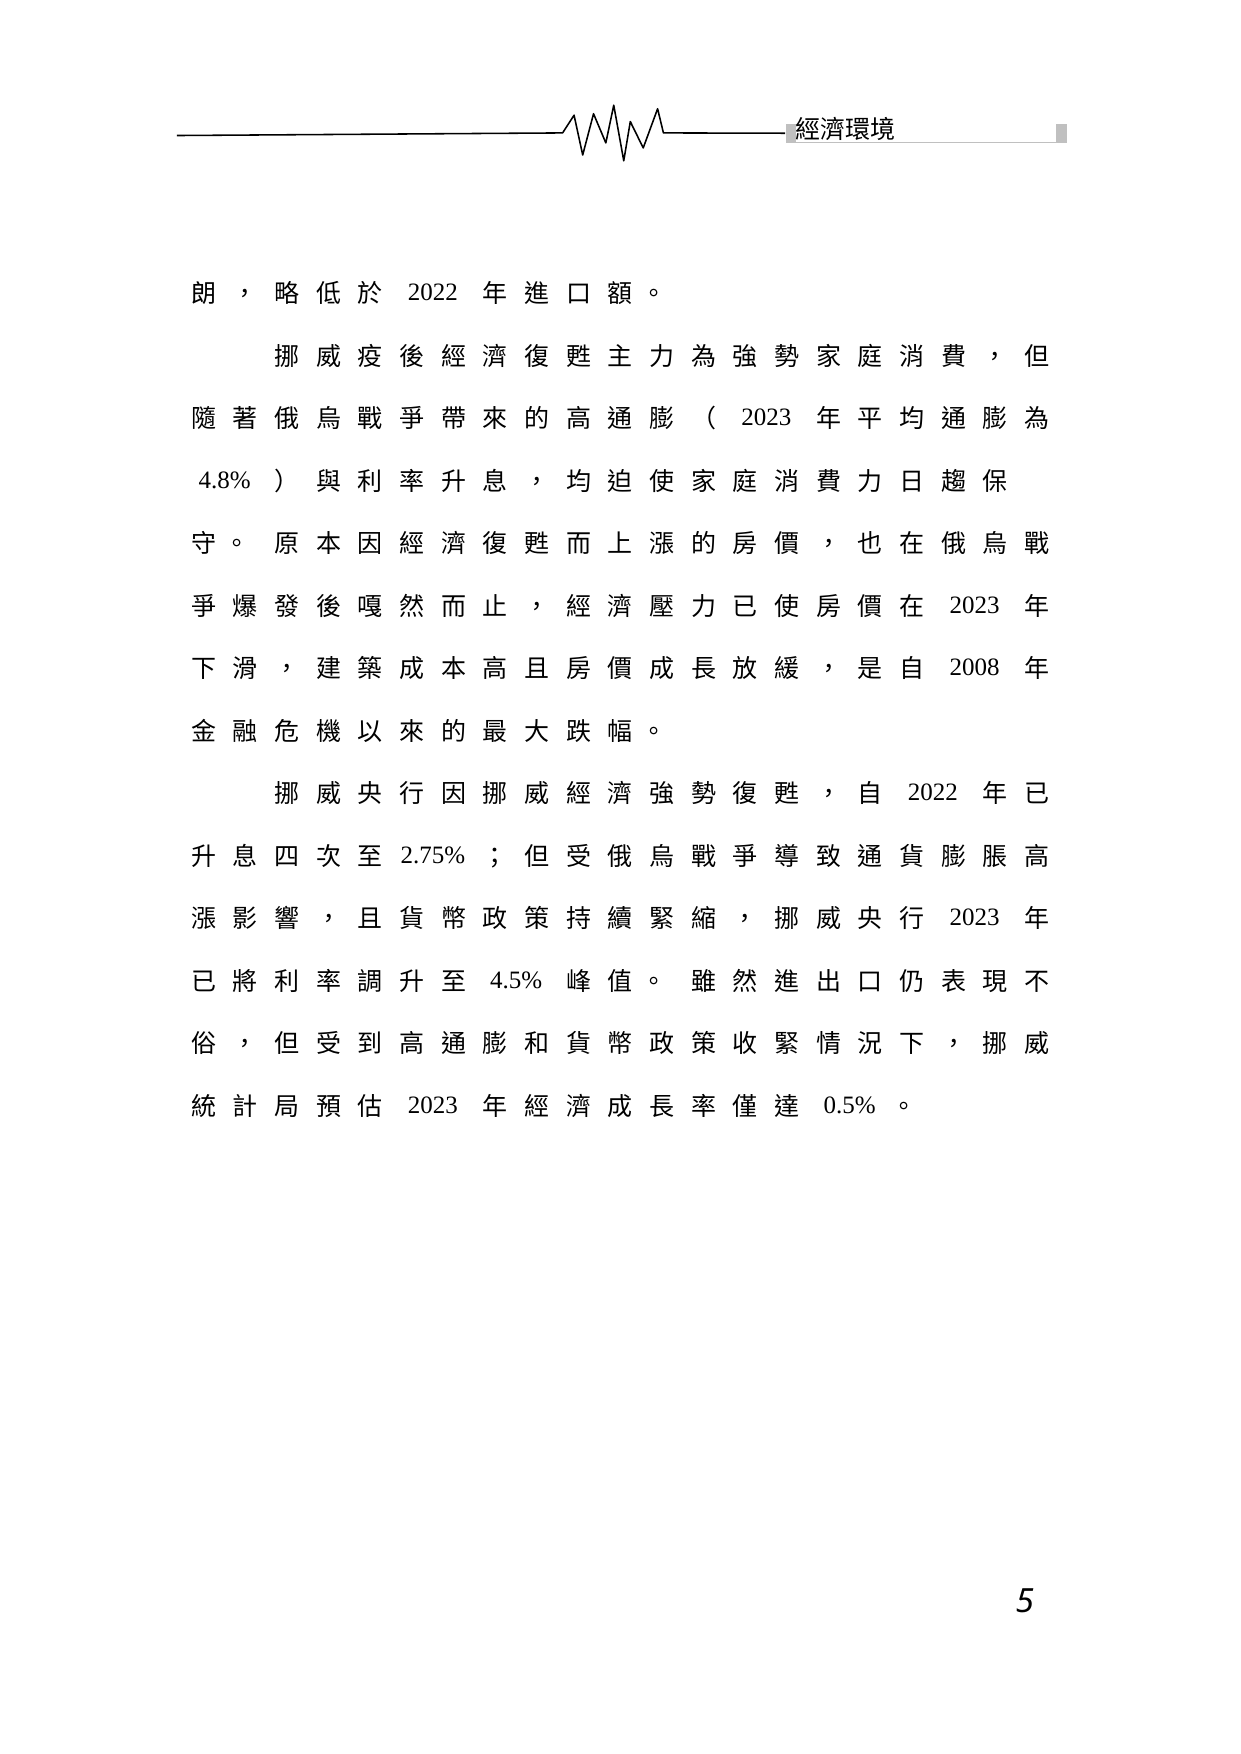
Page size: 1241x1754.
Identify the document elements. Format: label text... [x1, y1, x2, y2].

text 挪威央行因挪威經濟強勢復甦，自2022年已升息四次至2.75%；但受俄烏戰爭導致通貨膨脹高漲影響，且貨幣政策持續緊縮，挪威央行2023年已將利率調升至4.5%峰值。雖然進出口仍表現不俗，但受到高通膨和貨幣政策收緊情況下，挪威統計局預估2023年經濟成長率僅達0.5%。 [183, 750, 1058, 1125]
text 朗，略低於2022年進口額。 [183, 250, 1058, 313]
text 挪威疫後經濟復甦主力為強勢家庭消費，但隨著俄烏戰爭帶來的高通膨（2023年平均通膨為4.8%）與利率升息，均迫使家庭消費力日趨保守。原本因經濟復甦而上漲的房價，也在俄烏戰爭爆發後嘎然而止，經濟壓力已使房價在2023年下滑，建築成本高且房價成長放緩，是自2008年金融危機以來的最大跌幅。 [183, 313, 1058, 750]
